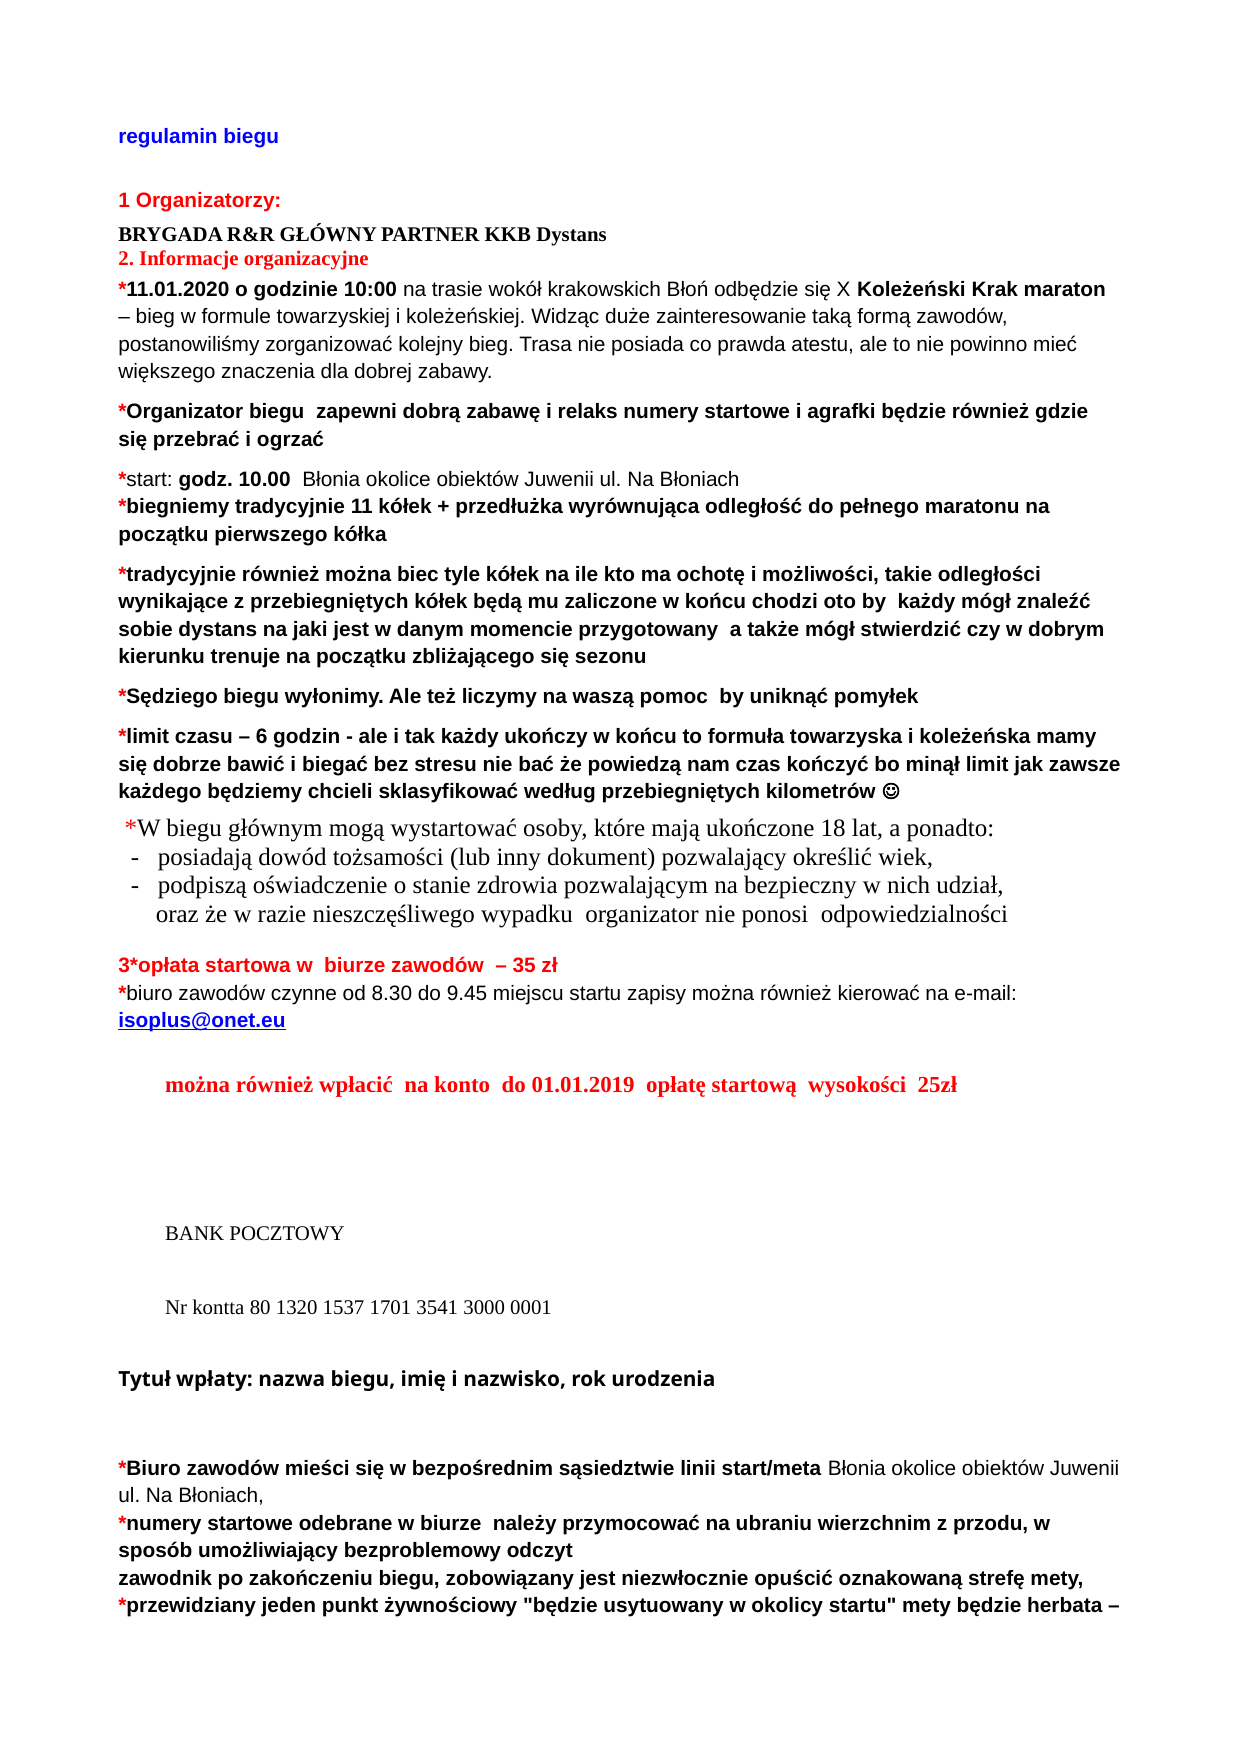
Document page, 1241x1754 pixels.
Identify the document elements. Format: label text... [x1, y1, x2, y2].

subtitle *limit czasu – 6 godzin - ale i tak każdy ukończy w końcu to formuła towarzyska i koleżeńska mamy się dobrze bawić i biegać bez stresu nie bać że powiedzą nam czas kończyć bo minął limit jak zawsze każdego będziemy chcieli sklasyfikować według przebiegniętych kilometrów J [118, 724, 1122, 803]
subtitle *start: godz. 10.00 Błonia okolice obiektów Juwenii ul. Na Błoniach *biegniemy tradycyjnie 11 kółek + przedłużka wyrównująca odległość do pełnego maratonu na początku pierwszego kółka [118, 466, 1122, 545]
subtitle *Organizator biegu zapewni dobrą zabawę i relaks numery startowe i agrafki będzie również gdzie się przebrać i ogrzać [118, 399, 1122, 450]
text 2. Informacje organizacyjne [118, 246, 1122, 270]
text Nr kontta 80 1320 1537 1701 3541 3000 0001 [165, 1294, 1122, 1319]
text *W biegu głównym mogą wystartować osoby, które mają ukończone 18 lat, a ponadto: - posiadają dowód tożsamości (lub inny dokument) pozwalający określić wiek, - podpiszą oświadczenie o stanie zdrowia pozwalającym na bezpieczny w nich udział, [118, 813, 1122, 899]
subtitle Tytuł wpłaty: nazwa biegu, imię i nazwisko, rok urodzenia [118, 1364, 1122, 1393]
text można również wpłacić na konto do 01.01.2019 opłatę startową wysokości 25zł [165, 1071, 1122, 1097]
subtitle *tradycyjnie również można biec tyle kółek na ile kto ma ochotę i możliwości, takie odległości wynikające z przebiegniętych kółek będą mu zaliczone w końcu chodzi oto by każdy mógł znaleźć sobie dystans na jaki jest w danym momencie przygotowany a także mógł stwierdzić czy w dobrym kierunku trenuje na początku zbliżającego się sezonu [118, 561, 1122, 668]
text BRYGADA R&R GŁÓWNY PARTNER KKB Dystans [118, 222, 1122, 246]
text oraz że w razie nieszczęśliwego wypadku organizator nie ponosi odpowiedzialności [118, 899, 1122, 928]
subtitle regulamin biegu [118, 124, 1122, 148]
subtitle *11.01.2020 o godzinie 10:00 na trasie wokół krakowskich Błoń odbędzie się X Koleżeński Krak maraton – bieg w formule towarzyskiej i koleżeńskiej. Widząc duże zainteresowanie taką formą zawodów, postanowiliśmy zorganizować kolejny bieg. Trasa nie posiada co prawda atestu, ale to nie powinno mieć większego znaczenia dla dobrej zabawy. [118, 276, 1122, 383]
text BANK POCZTOWY [165, 1221, 1122, 1245]
subtitle *Biuro zawodów mieści się w bezpośrednim sąsiedztwie linii start/meta Błonia okolice obiektów Juwenii ul. Na Błoniach, *numery startowe odebrane w biurze należy przymocować na ubraniu wierzchnim z przodu, w sposób umożliwiający bezproblemowy odczyt zawodnik po zakończeniu biegu, zobowiązany jest niezwłocznie opuścić oznakowaną strefę mety, *przewidziany jeden punkt żywnościowy "będzie usytuowany w okolicy startu" mety będzie herbata – [118, 1428, 1122, 1617]
subtitle 3*opłata startowa w biurze zawodów – 35 zł *biuro zawodów czynne od 8.30 do 9.45 miejscu startu zapisy można również kierować na e-mail: isoplus@onet.eu [118, 953, 1122, 1032]
subtitle *Sędziego biegu wyłonimy. Ale też liczymy na waszą pomoc by uniknąć pomyłek [118, 684, 1122, 708]
subtitle 1 Organizatorzy: [118, 188, 1122, 212]
